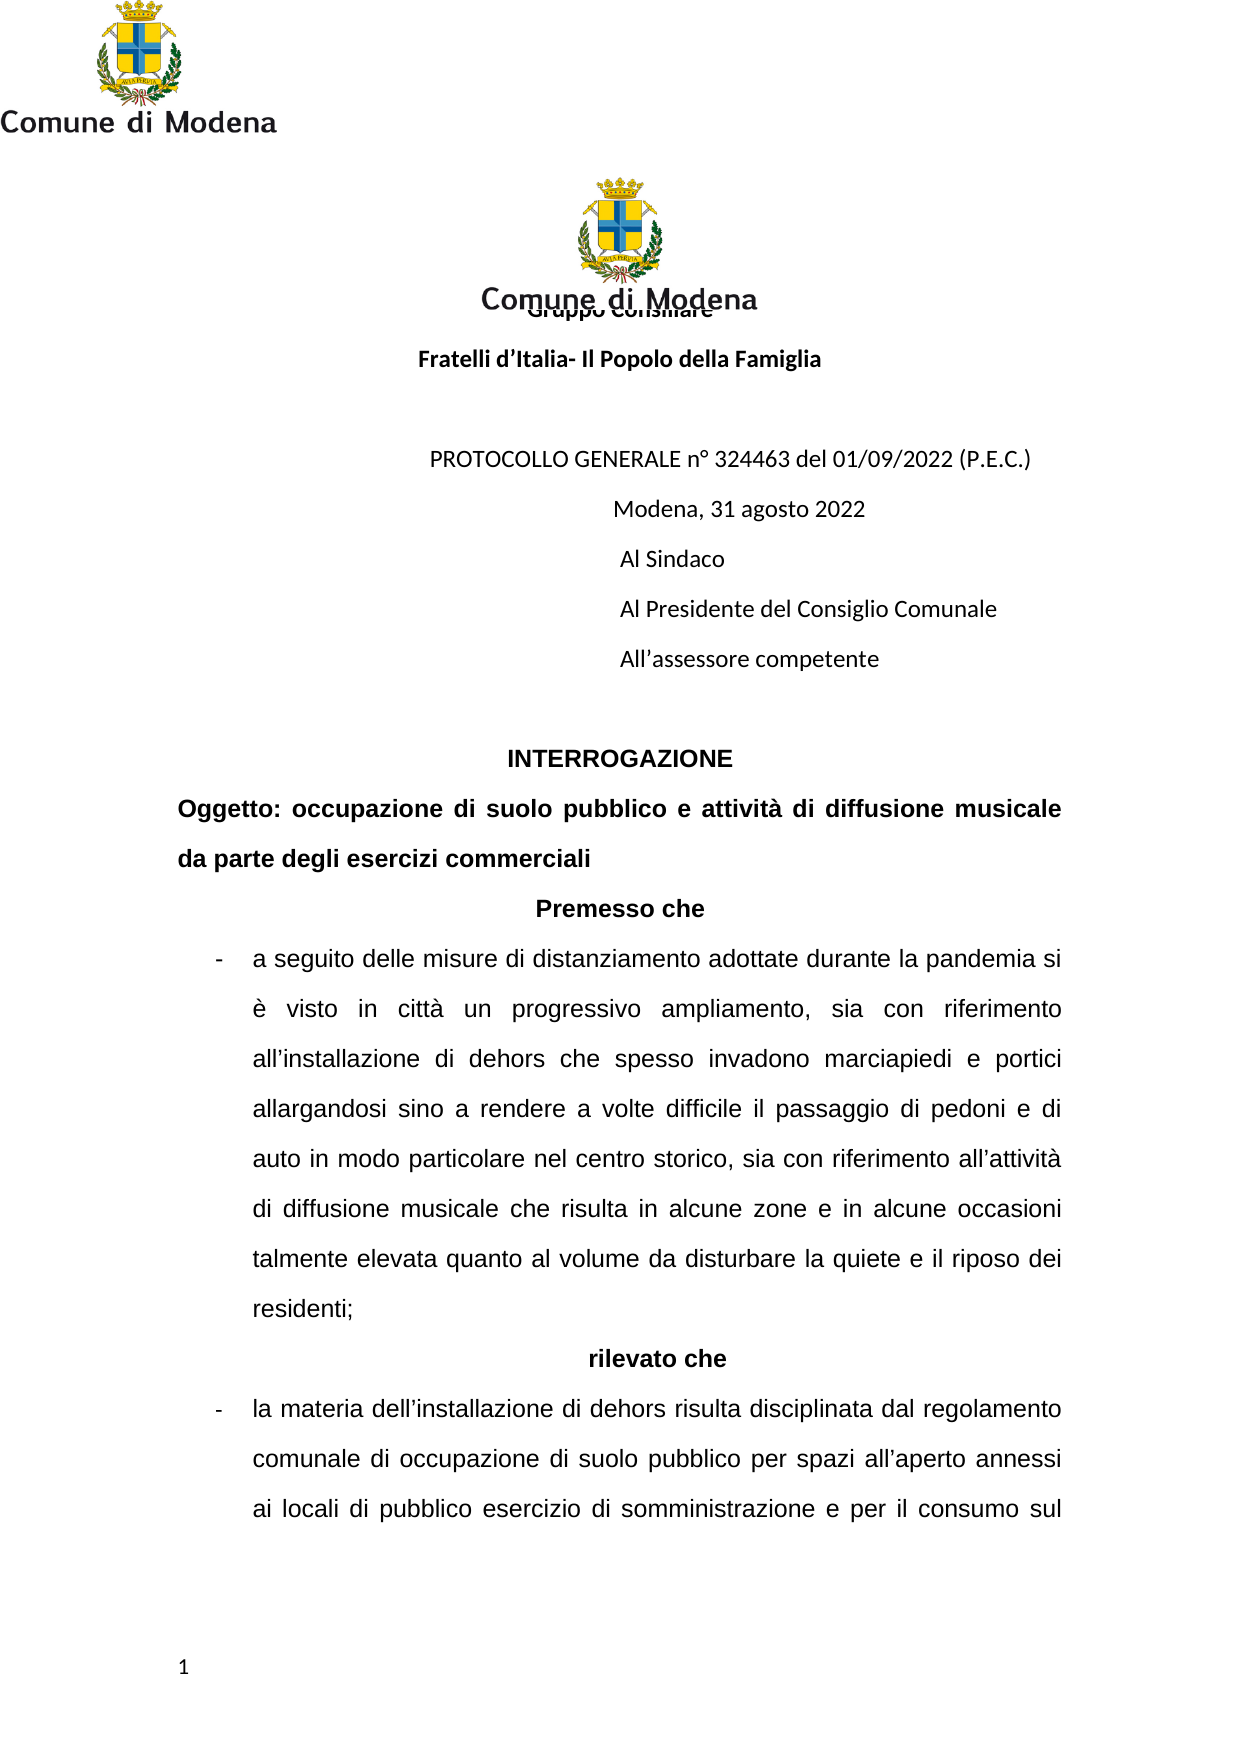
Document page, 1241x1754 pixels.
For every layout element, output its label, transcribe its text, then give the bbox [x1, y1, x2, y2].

text Consiglio comunale [758, 227, 1063, 277]
text INTERROGAZIONE [177, 727, 1063, 777]
text Fratelli d’Italia- Il Popolo della Famiglia [177, 327, 1063, 377]
text Modena, 31 agosto 2022 [398, 477, 1063, 527]
text Oggetto: occupazione di suolo pubblico e attività di diffusione musicale da parte degli esercizi commerciali [177, 777, 1063, 877]
picture [0, 0, 277, 133]
text Consiglio comunale [177, 227, 481, 277]
text PROTOCOLLO GENERALE n° 324463 del 01/09/2022 (P.E.C.) [398, 427, 1063, 477]
list a seguito delle misure di distanziamento adottate durante la pandemia si è visto in città un progressivo ampliamento, sia con riferimento all’installazione di dehors che spesso invadono marciapiedi e portici allargandosi sino a rendere a volte difficile il passaggio di pedoni e di auto in modo particolare nel centro storico, sia con riferimento all’attività di diffusione musicale che risulta in alcune zone e in alcune occasioni talmente elevata quanto al volume da disturbare la quiete e il riposo dei residenti; [215, 927, 1063, 1327]
text Gruppo Consiliare [177, 277, 1063, 327]
list rilevato che [252, 1327, 1063, 1377]
list la materia dell’installazione di dehors risulta disciplinata dal regolamento comunale di occupazione di suolo pubblico per spazi all’aperto annessi ai locali di pubblico esercizio di somministrazione e per il consumo sul [215, 1377, 1063, 1527]
text Premesso che [177, 877, 1063, 927]
picture [481, 177, 758, 310]
text Al Sindaco [546, 527, 1063, 577]
text Al Presidente del Consiglio Comunale [177, 577, 1063, 627]
text All’assessore competente [177, 627, 1063, 677]
